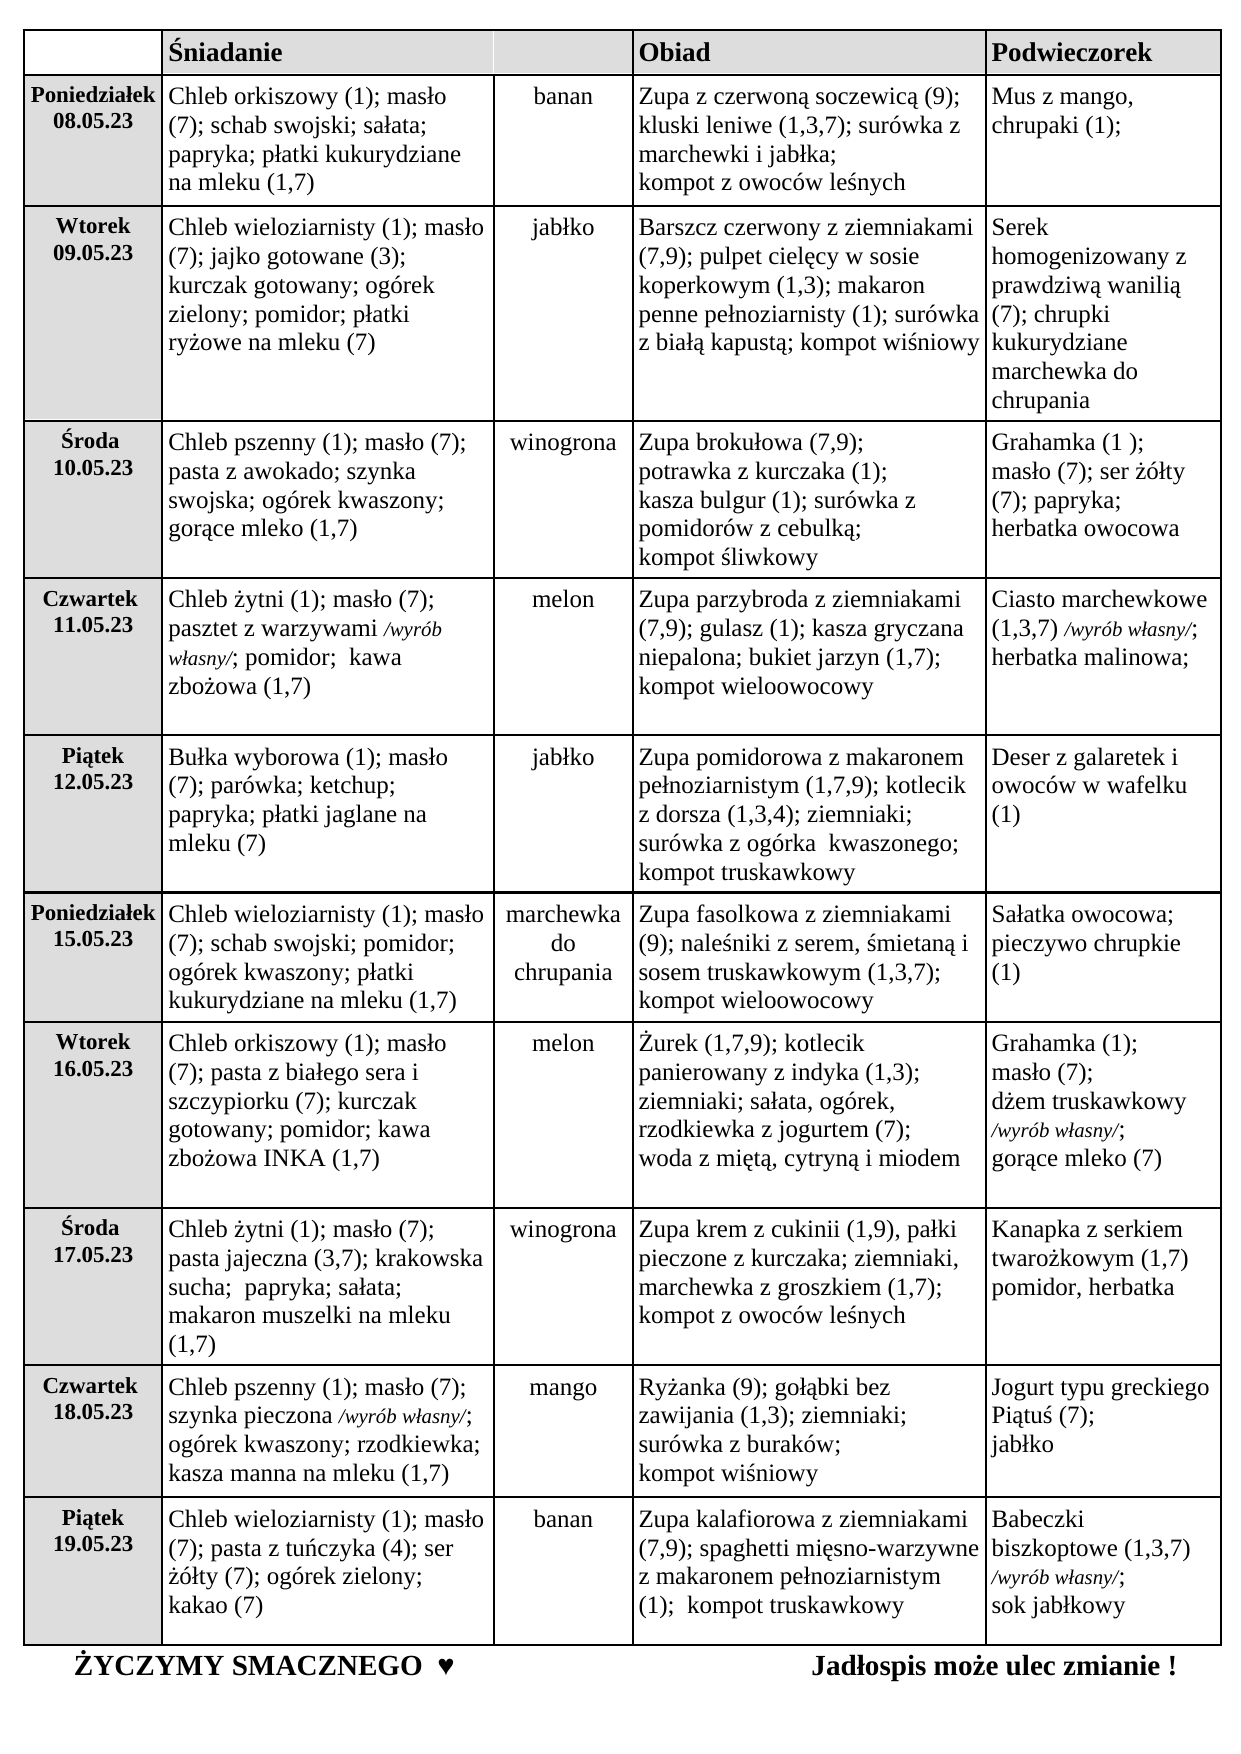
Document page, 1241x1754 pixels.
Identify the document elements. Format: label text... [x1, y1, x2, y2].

table_cell Zupa krem z cukinii (1,9), pałki pieczone z kurczaka; ziemniaki, marchewka z groszkiem (1,7); kompot z owoców leśnych [634, 1209, 985, 1364]
table_cell Kanapka z serkiem twarożkowym (1,7) pomidor, herbatka [987, 1209, 1220, 1364]
table_cell Babeczki biszkoptowe (1,3,7) /wyrób własny/; sok jabłkowy [987, 1498, 1220, 1644]
table_cell Poniedziałek 15.05.23 [25, 894, 161, 1021]
table_cell Deser z galaretek i owoców w wafelku (1) [987, 736, 1220, 891]
table_cell Środa 10.05.23 [25, 422, 161, 577]
table_cell Zupa parzybroda z ziemniakami (7,9); gulasz (1); kasza gryczana niepalona; bukiet jarzyn (1,7); kompot wieloowocowy [634, 579, 985, 734]
table_cell Grahamka (1 ); masło (7); ser żółty (7); papryka; herbatka owocowa [987, 422, 1220, 577]
table_header Śniadanie [163, 31, 493, 73]
table_cell Chleb orkiszowy (1); masło (7); pasta z białego sera i szczypiorku (7); kurczak gotowany; pomidor; kawa zbożowa INKA (1,7) [163, 1023, 493, 1207]
table_cell melon [495, 579, 632, 734]
table_cell marchewka do chrupania [495, 894, 632, 1021]
table_cell Ciasto marchewkowe (1,3,7) /wyrób własny/; herbatka malinowa; [987, 579, 1220, 734]
table_cell Chleb wieloziarnisty (1); masło (7); pasta z tuńczyka (4); ser żółty (7); ogórek zielony; kakao (7) [163, 1498, 493, 1644]
table_cell Wtorek 09.05.23 [25, 207, 161, 419]
table_cell Serek homogenizowany z prawdziwą wanilią (7); chrupki kukurydziane marchewka do chrupania [987, 207, 1220, 419]
table_header [25, 31, 161, 73]
table_cell Środa 17.05.23 [25, 1209, 161, 1364]
table_cell Wtorek 16.05.23 [25, 1023, 161, 1207]
table_cell Piątek 19.05.23 [25, 1498, 161, 1644]
table_cell winogrona [495, 1209, 632, 1364]
table_cell mango [495, 1366, 632, 1496]
table_cell banan [495, 76, 632, 205]
table_cell Grahamka (1); masło (7); dżem truskawkowy /wyrób własny/; gorące mleko (7) [987, 1023, 1220, 1207]
table_cell Barszcz czerwony z ziemniakami (7,9); pulpet cielęcy w sosie koperkowym (1,3); makaron penne pełnoziarnisty (1); surówka z białą kapustą; kompot wiśniowy [634, 207, 985, 419]
text ŻYCZYMY SMACZNEGO ♥ Jadłospis może ulec zmianie ! [0, 1646, 1240, 1682]
table_header [494, 31, 632, 73]
table_cell Jogurt typu greckiego Piątuś (7); jabłko [987, 1366, 1220, 1496]
table_cell Czwartek 18.05.23 [25, 1366, 161, 1496]
table_cell Mus z mango, chrupaki (1); [987, 76, 1220, 205]
table_cell Żurek (1,7,9); kotlecik panierowany z indyka (1,3); ziemniaki; sałata, ogórek, rzodkiewka z jogurtem (7); woda z miętą, cytryną i miodem [634, 1023, 985, 1207]
table_cell Zupa kalafiorowa z ziemniakami (7,9); spaghetti mięsno-warzywne z makaronem pełnoziarnistym (1); kompot truskawkowy [634, 1498, 985, 1644]
table_cell Chleb pszenny (1); masło (7); pasta z awokado; szynka swojska; ogórek kwaszony; gorące mleko (1,7) [163, 422, 493, 577]
table_cell Chleb żytni (1); masło (7); pasta jajeczna (3,7); krakowska sucha; papryka; sałata; makaron muszelki na mleku (1,7) [163, 1209, 493, 1364]
table_cell jabłko [495, 736, 632, 891]
table_cell banan [495, 1498, 632, 1644]
table_cell Zupa brokułowa (7,9); potrawka z kurczaka (1); kasza bulgur (1); surówka z pomidorów z cebulką; kompot śliwkowy [634, 422, 985, 577]
table_cell winogrona [495, 422, 632, 577]
table_cell Poniedziałek 08.05.23 [25, 76, 161, 205]
table_cell Zupa z czerwoną soczewicą (9); kluski leniwe (1,3,7); surówka z marchewki i jabłka; kompot z owoców leśnych [634, 76, 985, 205]
table_header Obiad [634, 31, 985, 73]
table_cell Chleb pszenny (1); masło (7); szynka pieczona /wyrób własny/; ogórek kwaszony; rzodkiewka; kasza manna na mleku (1,7) [163, 1366, 493, 1496]
table_cell Chleb żytni (1); masło (7); pasztet z warzywami /wyrób własny/; pomidor; kawa zbożowa (1,7) [163, 579, 493, 734]
table_header Podwieczorek [987, 31, 1220, 73]
table_cell Zupa pomidorowa z makaronem pełnoziarnistym (1,7,9); kotlecik z dorsza (1,3,4); ziemniaki; surówka z ogórka kwaszonego; kompot truskawkowy [634, 736, 985, 891]
table_cell jabłko [495, 207, 632, 419]
table_cell Sałatka owocowa; pieczywo chrupkie (1) [987, 894, 1220, 1021]
table_cell Chleb wieloziarnisty (1); masło (7); jajko gotowane (3); kurczak gotowany; ogórek zielony; pomidor; płatki ryżowe na mleku (7) [163, 207, 493, 419]
table_cell Chleb orkiszowy (1); masło (7); schab swojski; sałata; papryka; płatki kukurydziane na mleku (1,7) [163, 76, 493, 205]
table_cell melon [495, 1023, 632, 1207]
table_cell Piątek 12.05.23 [25, 736, 161, 891]
table_cell Ryżanka (9); gołąbki bez zawijania (1,3); ziemniaki; surówka z buraków; kompot wiśniowy [634, 1366, 985, 1496]
table_cell Bułka wyborowa (1); masło (7); parówka; ketchup; papryka; płatki jaglane na mleku (7) [163, 736, 493, 891]
table_cell Chleb wieloziarnisty (1); masło (7); schab swojski; pomidor; ogórek kwaszony; płatki kukurydziane na mleku (1,7) [163, 894, 493, 1021]
table_cell Czwartek 11.05.23 [25, 579, 161, 734]
table_cell Zupa fasolkowa z ziemniakami (9); naleśniki z serem, śmietaną i sosem truskawkowym (1,3,7); kompot wieloowocowy [634, 894, 985, 1021]
